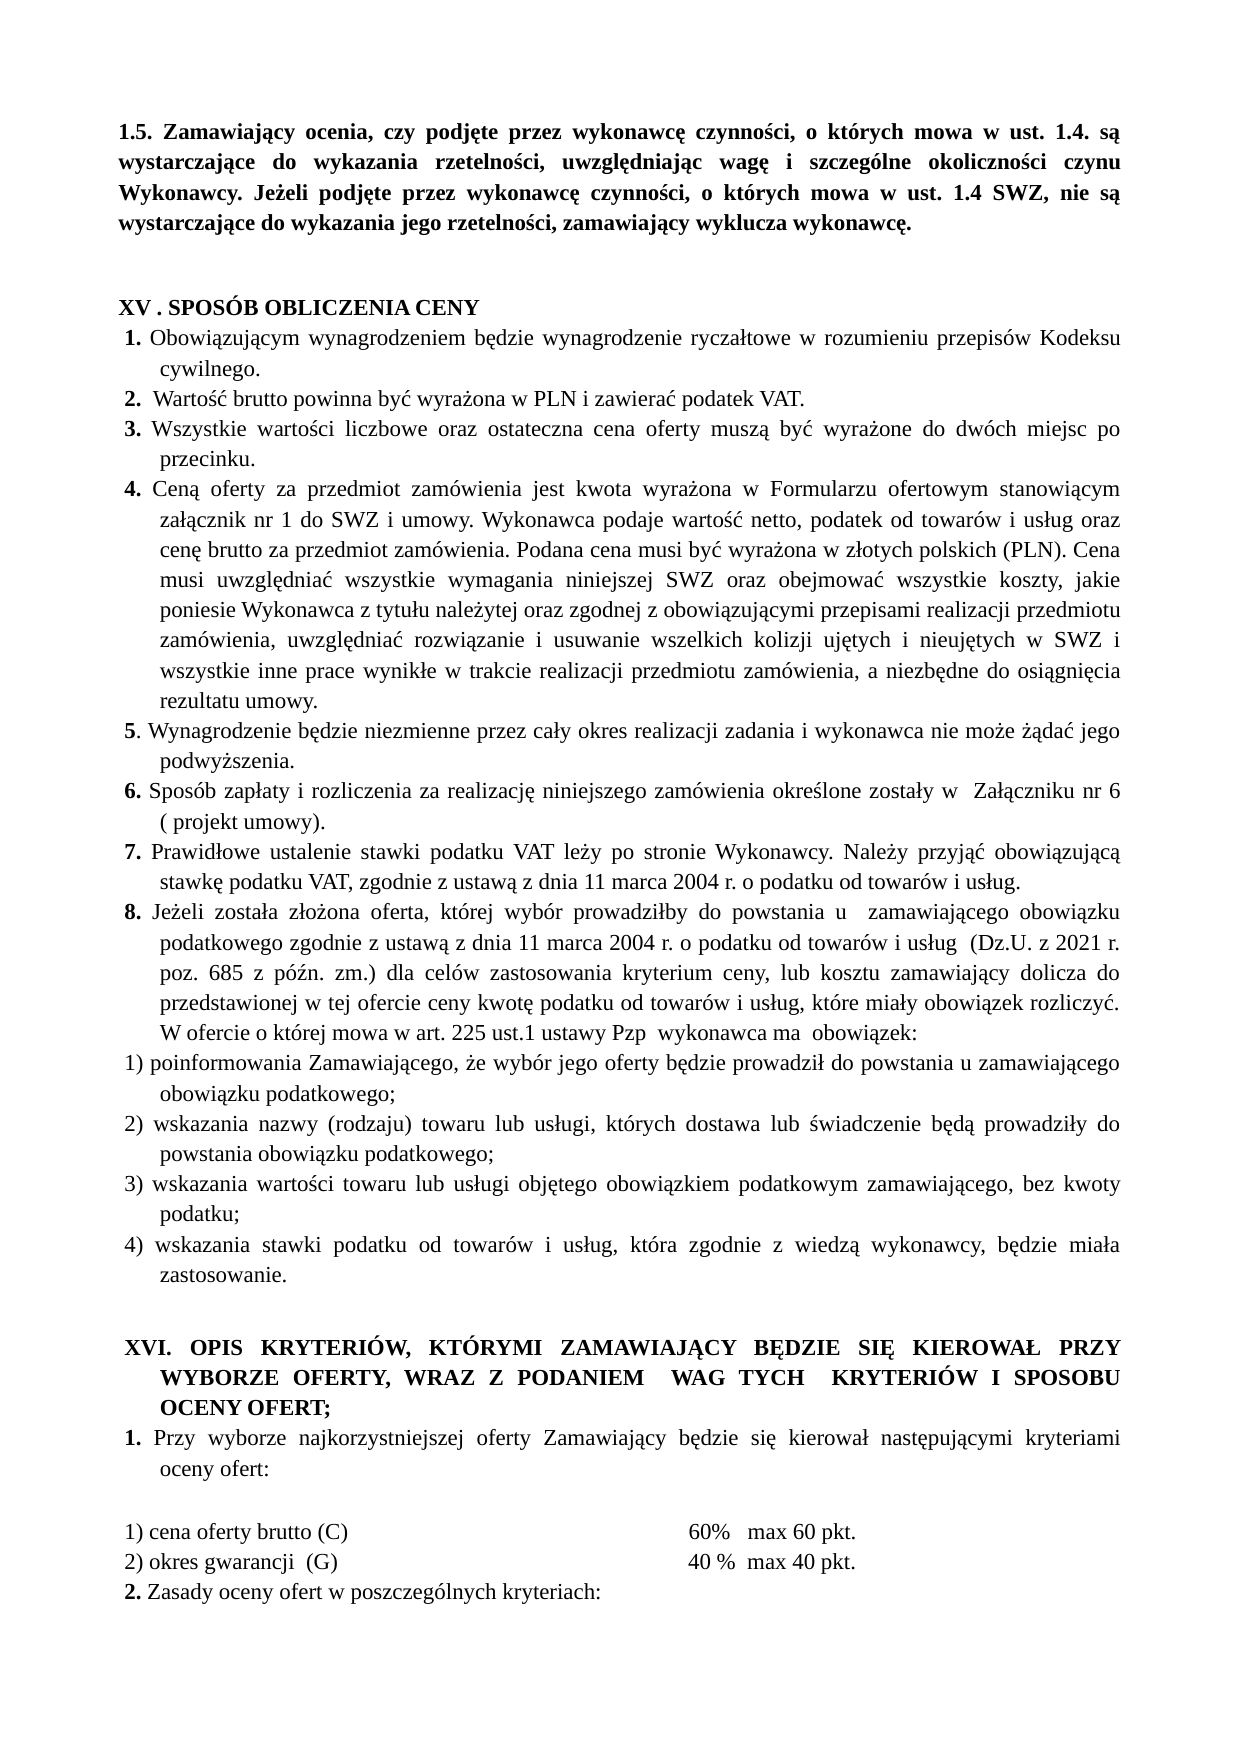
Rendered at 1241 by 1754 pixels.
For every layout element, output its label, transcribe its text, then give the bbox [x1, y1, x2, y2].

text 1) cena oferty brutto (C) 60% max 60 pkt. [124, 1518, 1122, 1544]
text 1) poinformowania Zamawiającego, że wybór jego oferty będzie prowadził do powstania u zamawiającego obowiązku podatkowego; [124, 1049, 1122, 1106]
text 5. Wynagrodzenie będzie niezmienne przez cały okres realizacji zadania i wykonawca nie może żądać jego podwyższenia. [124, 717, 1122, 774]
text 2. Wartość brutto powinna być wyrażona w PLN i zawierać podatek VAT. [124, 385, 1122, 411]
text 1. Obowiązującym wynagrodzeniem będzie wynagrodzenie ryczałtowe w rozumieniu przepisów Kodeksu cywilnego. [124, 324, 1122, 381]
text 3) wskazania wartości towaru lub usługi objętego obowiązkiem podatkowym zamawiającego, bez kwoty podatku; [124, 1170, 1122, 1227]
text 2) wskazania nazwy (rodzaju) towaru lub usługi, których dostawa lub świadczenie będą prowadziły do powstania obowiązku podatkowego; [124, 1110, 1122, 1166]
text 8. Jeżeli została złożona oferta, której wybór prowadziłby do powstania u zamawiającego obowiązku podatkowego zgodnie z ustawą z dnia 11 marca 2004 r. o podatku od towarów i usług (Dz.U. z 2021 r. poz. 685 z późn. zm.) dla celów zastosowania kryterium ceny, lub kosztu zamawiający dolicza do przedstawionej w tej ofercie ceny kwotę podatku od towarów i usług, które miały obowiązek rozliczyć. W ofercie o której mowa w art. 225 ust.1 ustawy Pzp wykonawca ma obowiązek: [124, 898, 1122, 1046]
text 6. Sposób zapłaty i rozliczenia za realizację niniejszego zamówienia określone zostały w Załączniku nr 6 ( projekt umowy). [124, 777, 1122, 834]
text XVI. OPIS KRYTERIÓW, KTÓRYMI ZAMAWIAJĄCY BĘDZIE SIĘ KIEROWAŁ PRZY WYBORZE OFERTY, WRAZ Z PODANIEM WAG TYCH KRYTERIÓW I SPOSOBU OCENY OFERT; [124, 1334, 1122, 1421]
text 1. Przy wyborze najkorzystniejszej oferty Zamawiający będzie się kierował następującymi kryteriami oceny ofert: [124, 1424, 1122, 1481]
text 7. Prawidłowe ustalenie stawki podatku VAT leży po stronie Wykonawcy. Należy przyjąć obowiązującą stawkę podatku VAT, zgodnie z ustawą z dnia 11 marca 2004 r. o podatku od towarów i usług. [124, 838, 1122, 894]
text 2) okres gwarancji (G) 40 % max 40 pkt. [124, 1548, 1122, 1574]
text 1.5. Zamawiający ocenia, czy podjęte przez wykonawcę czynności, o których mowa w ust. 1.4. są wystarczające do wykazania rzetelności, uwzględniając wagę i szczególne okoliczności czynu Wykonawcy. Jeżeli podjęte przez wykonawcę czynności, o których mowa w ust. 1.4 SWZ, nie są wystarczające do wykazania jego rzetelności, zamawiający wyklucza wykonawcę. [118, 118, 1122, 235]
text 4. Ceną oferty za przedmiot zamówienia jest kwota wyrażona w Formularzu ofertowym stanowiącym załącznik nr 1 do SWZ i umowy. Wykonawca podaje wartość netto, podatek od towarów i usług oraz cenę brutto za przedmiot zamówienia. Podana cena musi być wyrażona w złotych polskich (PLN). Cena musi uwzględniać wszystkie wymagania niniejszej SWZ oraz obejmować wszystkie koszty, jakie poniesie Wykonawca z tytułu należytej oraz zgodnej z obowiązującymi przepisami realizacji przedmiotu zamówienia, uwzględniać rozwiązanie i usuwanie wszelkich kolizji ujętych i nieujętych w SWZ i wszystkie inne prace wynikłe w trakcie realizacji przedmiotu zamówienia, a niezbędne do osiągnięcia rezultatu umowy. [124, 475, 1122, 713]
text XV . SPOSÓB OBLICZENIA CENY [118, 294, 1122, 321]
text 3. Wszystkie wartości liczbowe oraz ostateczna cena oferty muszą być wyrażone do dwóch miejsc po przecinku. [124, 415, 1122, 472]
text 2. Zasady oceny ofert w poszczególnych kryteriach: [124, 1578, 1122, 1604]
text 4) wskazania stawki podatku od towarów i usług, która zgodnie z wiedzą wykonawcy, będzie miała zastosowanie. [124, 1231, 1122, 1287]
